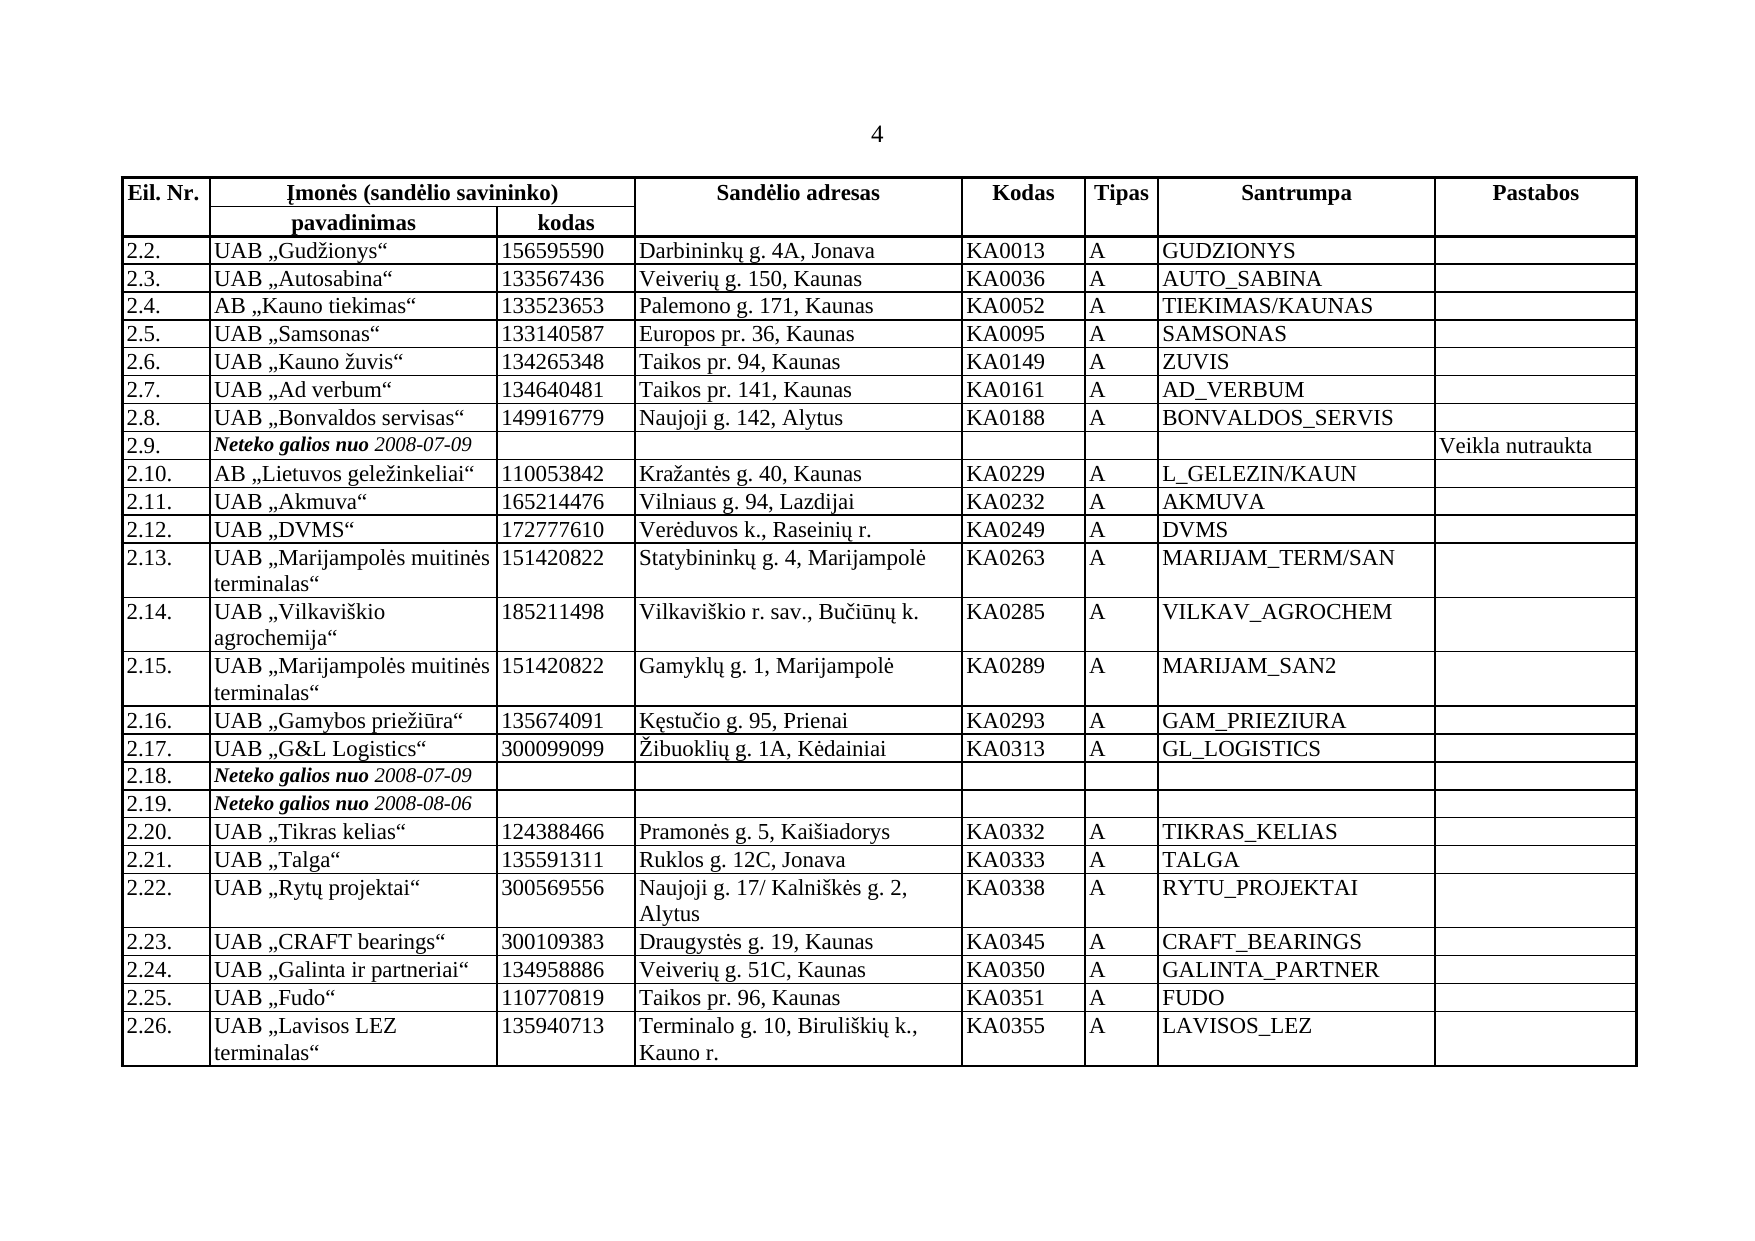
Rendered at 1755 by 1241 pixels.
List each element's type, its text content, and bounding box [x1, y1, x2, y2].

table_cell KA0345 [963, 928, 1084, 955]
table_cell KA0013 [963, 238, 1084, 263]
table_cell 2.20. [124, 818, 209, 845]
table_cell MARIJAM_TERM/SAN [1159, 544, 1434, 597]
table_cell SAMSONAS [1159, 321, 1434, 347]
table_cell 2.12. [124, 516, 209, 542]
table_cell KA0351 [963, 984, 1084, 1011]
table_cell [1159, 791, 1434, 817]
table_cell KA0350 [963, 956, 1084, 983]
table_cell Ruklos g. 12C, Jonava [636, 846, 961, 873]
table_cell Neteko galios nuo 2008-07-09 [211, 763, 496, 789]
table_cell kodas [498, 207, 634, 235]
table_cell KA0229 [963, 460, 1084, 486]
table_cell [963, 791, 1084, 817]
table_cell [1086, 432, 1157, 458]
table_cell TALGA [1159, 846, 1434, 873]
table_cell A [1086, 376, 1157, 403]
table_cell A [1086, 652, 1157, 705]
table_cell AB „Lietuvos geležinkeliai“ [211, 460, 496, 486]
table_cell KA0036 [963, 265, 1084, 291]
table_cell 2.21. [124, 846, 209, 873]
table_cell TIKRAS_KELIAS [1159, 818, 1434, 845]
table_cell 2.4. [124, 293, 209, 319]
table_cell [1436, 928, 1635, 955]
table_cell 134640481 [498, 376, 634, 403]
table_cell 2.19. [124, 791, 209, 817]
table_cell A [1086, 460, 1157, 486]
table_cell KA0149 [963, 348, 1084, 375]
table_cell A [1086, 984, 1157, 1011]
table_cell UAB „Autosabina“ [211, 265, 496, 291]
table_cell 135591311 [498, 846, 634, 873]
table_cell Europos pr. 36, Kaunas [636, 321, 961, 347]
table_cell UAB „Talga“ [211, 846, 496, 873]
table_cell AKMUVA [1159, 488, 1434, 514]
table_cell 2.17. [124, 735, 209, 761]
table_cell UAB „Samsonas“ [211, 321, 496, 347]
table_header Eil. Nr. [124, 179, 209, 235]
table_cell Naujoji g. 17/ Kalniškės g. 2, Alytus [636, 874, 961, 927]
table_header Tipas [1086, 179, 1157, 235]
table_cell BONVALDOS_SERVIS [1159, 404, 1434, 431]
table_cell UAB „Galinta ir partneriai“ [211, 956, 496, 983]
table_header Santrumpa [1159, 179, 1434, 235]
table_cell 2.22. [124, 874, 209, 927]
table_cell RYTU_PROJEKTAI [1159, 874, 1434, 927]
table_cell KA0285 [963, 598, 1084, 651]
table_cell UAB „Gudžionys“ [211, 238, 496, 263]
table_cell KA0355 [963, 1012, 1084, 1065]
table_cell 2.14. [124, 598, 209, 651]
table_cell KA0338 [963, 874, 1084, 927]
table_cell 133523653 [498, 293, 634, 319]
table_cell A [1086, 818, 1157, 845]
table_cell Darbininkų g. 4A, Jonava [636, 238, 961, 263]
table_cell A [1086, 874, 1157, 927]
table_cell [1436, 874, 1635, 927]
table_cell 133567436 [498, 265, 634, 291]
table_cell [636, 791, 961, 817]
table_cell FUDO [1159, 984, 1434, 1011]
table_cell A [1086, 598, 1157, 651]
table_cell [1436, 652, 1635, 705]
table_cell [1436, 846, 1635, 873]
table_cell 134265348 [498, 348, 634, 375]
table_cell 133140587 [498, 321, 634, 347]
table_header Sandėlio adresas [636, 179, 961, 235]
table_cell A [1086, 321, 1157, 347]
table_cell UAB „Bonvaldos servisas“ [211, 404, 496, 431]
table_cell KA0332 [963, 818, 1084, 845]
table_cell UAB „G&L Logistics“ [211, 735, 496, 761]
table_cell GAM_PRIEZIURA [1159, 707, 1434, 733]
table_cell [498, 432, 634, 458]
table_cell Taikos pr. 94, Kaunas [636, 348, 961, 375]
table_cell 172777610 [498, 516, 634, 542]
table_cell 156595590 [498, 238, 634, 263]
table_cell UAB „Marijampolės muitinės terminalas“ [211, 652, 496, 705]
table_cell 151420822 [498, 544, 634, 597]
table_cell MARIJAM_SAN2 [1159, 652, 1434, 705]
table_cell Draugystės g. 19, Kaunas [636, 928, 961, 955]
table_cell 300099099 [498, 735, 634, 761]
table_cell Verėduvos k., Raseinių r. [636, 516, 961, 542]
table_cell KA0249 [963, 516, 1084, 542]
table_cell Veiverių g. 51C, Kaunas [636, 956, 961, 983]
table_cell CRAFT_BEARINGS [1159, 928, 1434, 955]
table_cell [1436, 348, 1635, 375]
table_cell 2.7. [124, 376, 209, 403]
table_cell [1436, 488, 1635, 514]
table_cell KA0333 [963, 846, 1084, 873]
table_cell 2.23. [124, 928, 209, 955]
table_cell KA0161 [963, 376, 1084, 403]
table_cell KA0313 [963, 735, 1084, 761]
table_cell 2.5. [124, 321, 209, 347]
table_cell 2.25. [124, 984, 209, 1011]
table_cell AUTO_SABINA [1159, 265, 1434, 291]
table_cell [1436, 321, 1635, 347]
table_cell KA0188 [963, 404, 1084, 431]
table_cell 185211498 [498, 598, 634, 651]
table_cell [1436, 791, 1635, 817]
table_cell Pramonės g. 5, Kaišiadorys [636, 818, 961, 845]
table_cell UAB „CRAFT bearings“ [211, 928, 496, 955]
table_cell 124388466 [498, 818, 634, 845]
table_cell 2.16. [124, 707, 209, 733]
table_cell 135940713 [498, 1012, 634, 1065]
table_cell AB „Kauno tiekimas“ [211, 293, 496, 319]
table_cell [1436, 735, 1635, 761]
table_cell 2.26. [124, 1012, 209, 1065]
table_cell [1436, 956, 1635, 983]
table_cell 149916779 [498, 404, 634, 431]
table_cell 300569556 [498, 874, 634, 927]
table_cell [636, 432, 961, 458]
table_cell L_GELEZIN/KAUN [1159, 460, 1434, 486]
table_cell Taikos pr. 141, Kaunas [636, 376, 961, 403]
table_cell A [1086, 238, 1157, 263]
table_cell 110053842 [498, 460, 634, 486]
table_cell [1159, 763, 1434, 789]
table_cell A [1086, 707, 1157, 733]
table_cell Kęstučio g. 95, Prienai [636, 707, 961, 733]
table_cell [1436, 598, 1635, 651]
table_cell [1436, 707, 1635, 733]
table_header Kodas [963, 179, 1084, 235]
table_cell Veikla nutraukta [1436, 432, 1635, 458]
table_cell DVMS [1159, 516, 1434, 542]
table_cell Vilniaus g. 94, Lazdijai [636, 488, 961, 514]
table_cell UAB „Marijampolės muitinės terminalas“ [211, 544, 496, 597]
table_header Įmonės (sandėlio savininko) [211, 179, 634, 206]
table_cell 2.24. [124, 956, 209, 983]
table_cell [1436, 544, 1635, 597]
table_cell [1436, 404, 1635, 431]
table_cell [636, 763, 961, 789]
table_cell [963, 432, 1084, 458]
table_cell [1086, 791, 1157, 817]
table_cell [1436, 460, 1635, 486]
table_cell UAB „Tikras kelias“ [211, 818, 496, 845]
table_cell 2.10. [124, 460, 209, 486]
table_cell AD_VERBUM [1159, 376, 1434, 403]
table_cell Neteko galios nuo 2008-08-06 [211, 791, 496, 817]
table_cell [1436, 984, 1635, 1011]
table_cell Palemono g. 171, Kaunas [636, 293, 961, 319]
table_cell 2.9. [124, 432, 209, 458]
table_cell KA0052 [963, 293, 1084, 319]
table_cell 2.6. [124, 348, 209, 375]
table_cell 2.8. [124, 404, 209, 431]
table_cell TIEKIMAS/KAUNAS [1159, 293, 1434, 319]
table_cell VILKAV_AGROCHEM [1159, 598, 1434, 651]
table_cell [1436, 265, 1635, 291]
table_cell Kražantės g. 40, Kaunas [636, 460, 961, 486]
table_cell A [1086, 1012, 1157, 1065]
table_cell UAB „DVMS“ [211, 516, 496, 542]
table_header Pastabos [1436, 179, 1635, 235]
table_cell Veiverių g. 150, Kaunas [636, 265, 961, 291]
table_cell A [1086, 488, 1157, 514]
table_cell KA0263 [963, 544, 1084, 597]
table_cell A [1086, 956, 1157, 983]
table_cell UAB „Fudo“ [211, 984, 496, 1011]
table_cell A [1086, 516, 1157, 542]
table_cell GALINTA_PARTNER [1159, 956, 1434, 983]
table_cell Taikos pr. 96, Kaunas [636, 984, 961, 1011]
table_cell KA0095 [963, 321, 1084, 347]
table_cell [1159, 432, 1434, 458]
table_cell [1436, 1012, 1635, 1065]
table_cell 2.13. [124, 544, 209, 597]
table_cell Terminalo g. 10, Biruliškių k., Kauno r. [636, 1012, 961, 1065]
table_cell Gamyklų g. 1, Marijampolė [636, 652, 961, 705]
table_cell [1436, 516, 1635, 542]
table_cell A [1086, 293, 1157, 319]
table_cell Naujoji g. 142, Alytus [636, 404, 961, 431]
table_cell [1436, 818, 1635, 845]
table_cell [1436, 293, 1635, 319]
table_cell UAB „Akmuva“ [211, 488, 496, 514]
table_cell A [1086, 348, 1157, 375]
table_cell GUDZIONYS [1159, 238, 1434, 263]
table_cell 300109383 [498, 928, 634, 955]
table_cell UAB „Rytų projektai“ [211, 874, 496, 927]
table_cell [498, 791, 634, 817]
table_cell 2.18. [124, 763, 209, 789]
table_cell 165214476 [498, 488, 634, 514]
table_cell 2.15. [124, 652, 209, 705]
table_cell A [1086, 544, 1157, 597]
table_cell KA0289 [963, 652, 1084, 705]
table_cell 135674091 [498, 707, 634, 733]
table_cell 2.2. [124, 238, 209, 263]
table_cell 151420822 [498, 652, 634, 705]
table_cell KA0232 [963, 488, 1084, 514]
table_cell [498, 763, 634, 789]
table_cell 110770819 [498, 984, 634, 1011]
table_cell [1436, 376, 1635, 403]
table_cell LAVISOS_LEZ [1159, 1012, 1434, 1065]
table_cell A [1086, 265, 1157, 291]
table_cell Neteko galios nuo 2008-07-09 [211, 432, 496, 458]
table_cell UAB „Kauno žuvis“ [211, 348, 496, 375]
table_cell ZUVIS [1159, 348, 1434, 375]
table_cell [1436, 238, 1635, 263]
table_cell Vilkaviškio r. sav., Bučiūnų k. [636, 598, 961, 651]
table_cell KA0293 [963, 707, 1084, 733]
table_cell 2.11. [124, 488, 209, 514]
table_cell [963, 763, 1084, 789]
table_cell A [1086, 735, 1157, 761]
table_cell A [1086, 928, 1157, 955]
table_cell 134958886 [498, 956, 634, 983]
table_cell Statybininkų g. 4, Marijampolė [636, 544, 961, 597]
table_cell A [1086, 846, 1157, 873]
table_cell [1436, 763, 1635, 789]
table_cell UAB „Ad verbum“ [211, 376, 496, 403]
table_cell GL_LOGISTICS [1159, 735, 1434, 761]
table_cell UAB „Lavisos LEZ terminalas“ [211, 1012, 496, 1065]
table_cell A [1086, 404, 1157, 431]
table_cell pavadinimas [211, 207, 496, 235]
table_cell UAB „Gamybos priežiūra“ [211, 707, 496, 733]
table_cell UAB „Vilkaviškio agrochemija“ [211, 598, 496, 651]
table_cell 2.3. [124, 265, 209, 291]
table_cell Žibuoklių g. 1A, Kėdainiai [636, 735, 961, 761]
table_cell [1086, 763, 1157, 789]
